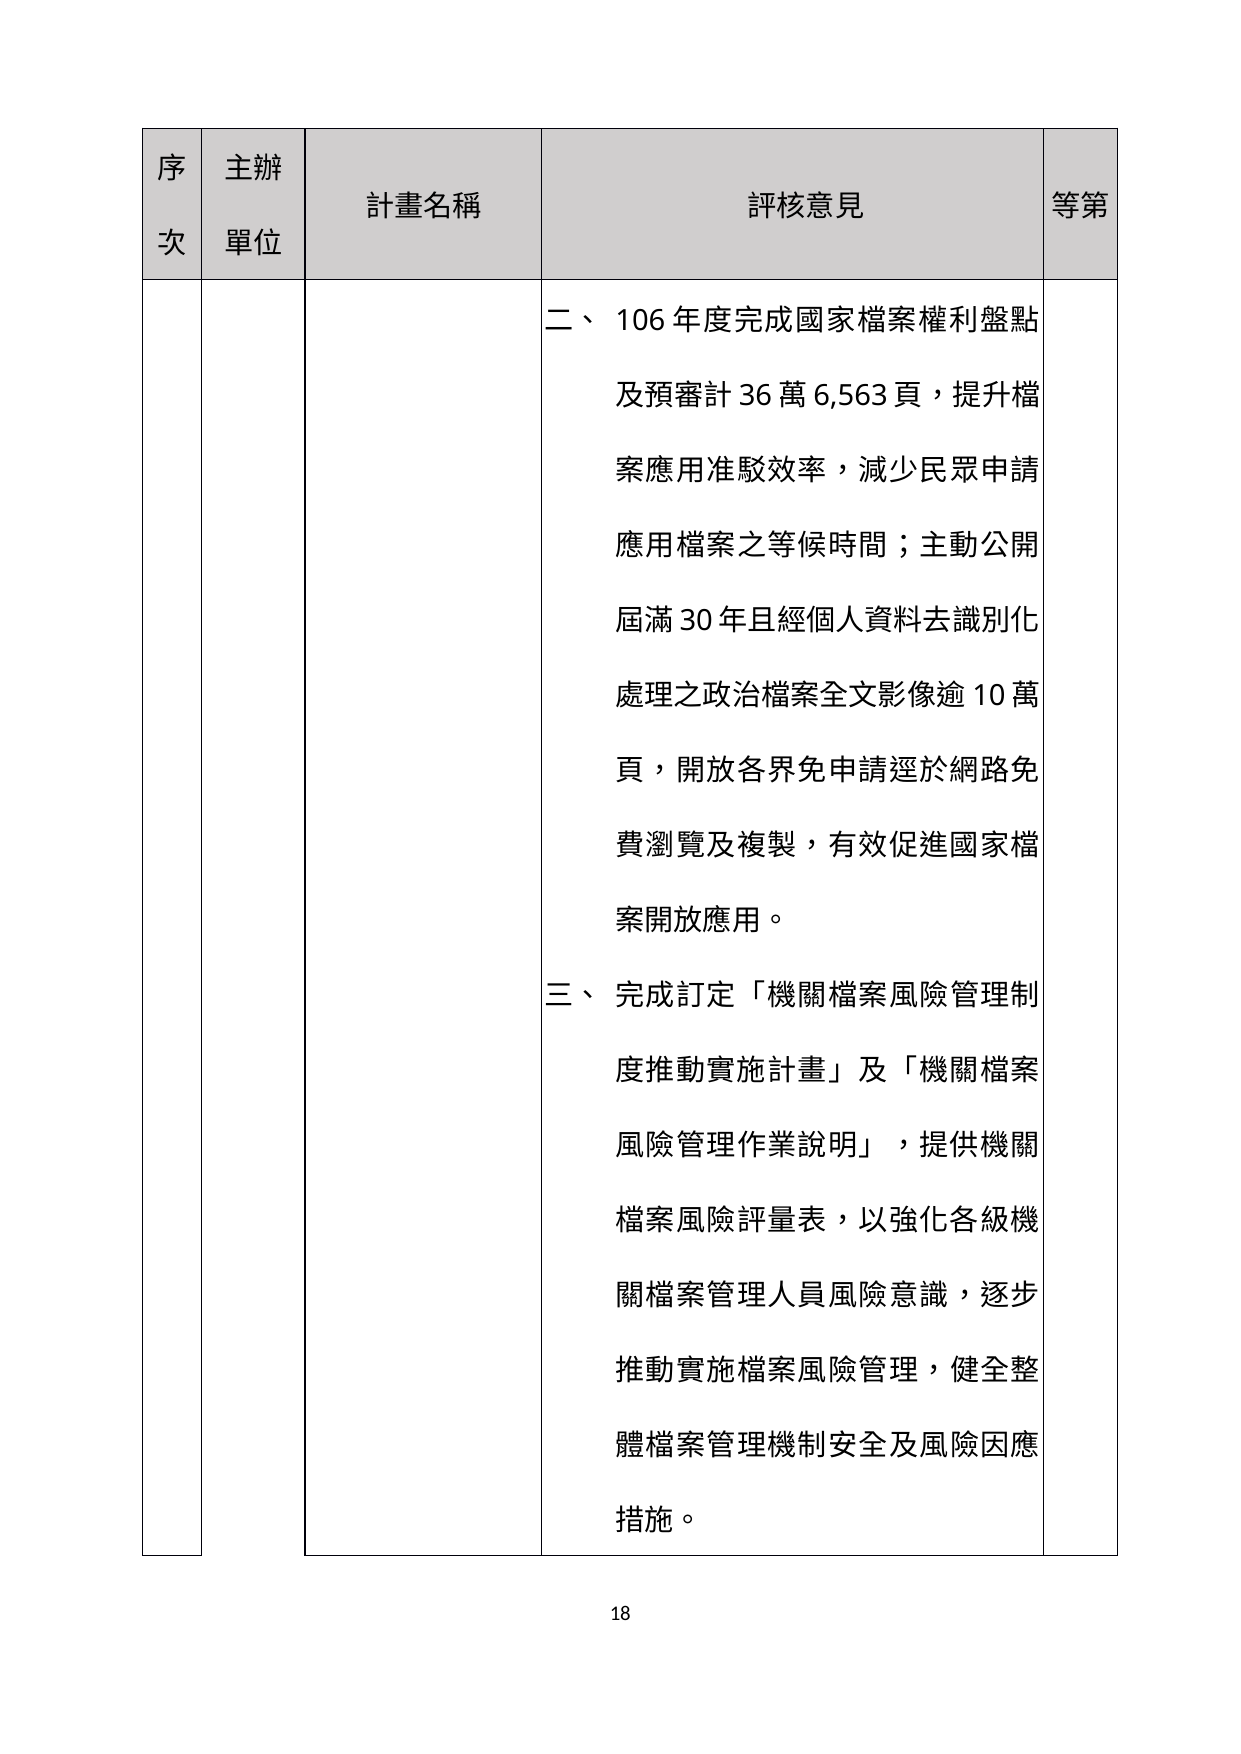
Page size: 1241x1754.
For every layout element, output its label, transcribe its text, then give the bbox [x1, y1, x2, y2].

table_header 計畫名稱 [306, 129, 541, 279]
table_cell [202, 280, 304, 1555]
table_cell [1044, 280, 1117, 1555]
table_cell [143, 280, 201, 1555]
table_header 等第 [1044, 129, 1117, 279]
table_cell [306, 280, 541, 1555]
table_cell 106年度在調查審選重要檔案方面，辦理「經濟部水利署民國39至65年及行政院環境保護署民國60至80年國家檔案審選」及「臺灣省政府及其原所屬機關檔案調查及審選委託研究」，透過學者專家參與檔案保存價值判定過程240餘萬頁及實地考察39個機關庫房與系統性調查分析，有助留存國家發展與社會變遷之見證，發揮鑑往知來之效益。 106年度完成國家檔案權利盤點及預審計36萬6,563頁，提升檔案應用准駁效率，減少民眾申請應用檔案之等候時間；主動公開屆滿30年且經個人資料去識別化處理之政治檔案全文影像逾10萬頁，開放各界免申請逕於網路免費瀏覽及複製，有效促進國家檔案開放應用。 完成訂定「機關檔案風險管理制度推動實施計畫」及「機關檔案風險管理作業說明」，提供機關檔案風險評量表，以強化各級機關檔案管理人員風險意識，逐步推動實施檔案風險管理，健全整體檔案管理機制安全及風險因應措施。 [542, 280, 1043, 1555]
table_header 序次 [143, 129, 201, 279]
table_header 主辦 單位 [202, 129, 304, 279]
table_header 評核意見 [542, 129, 1043, 279]
